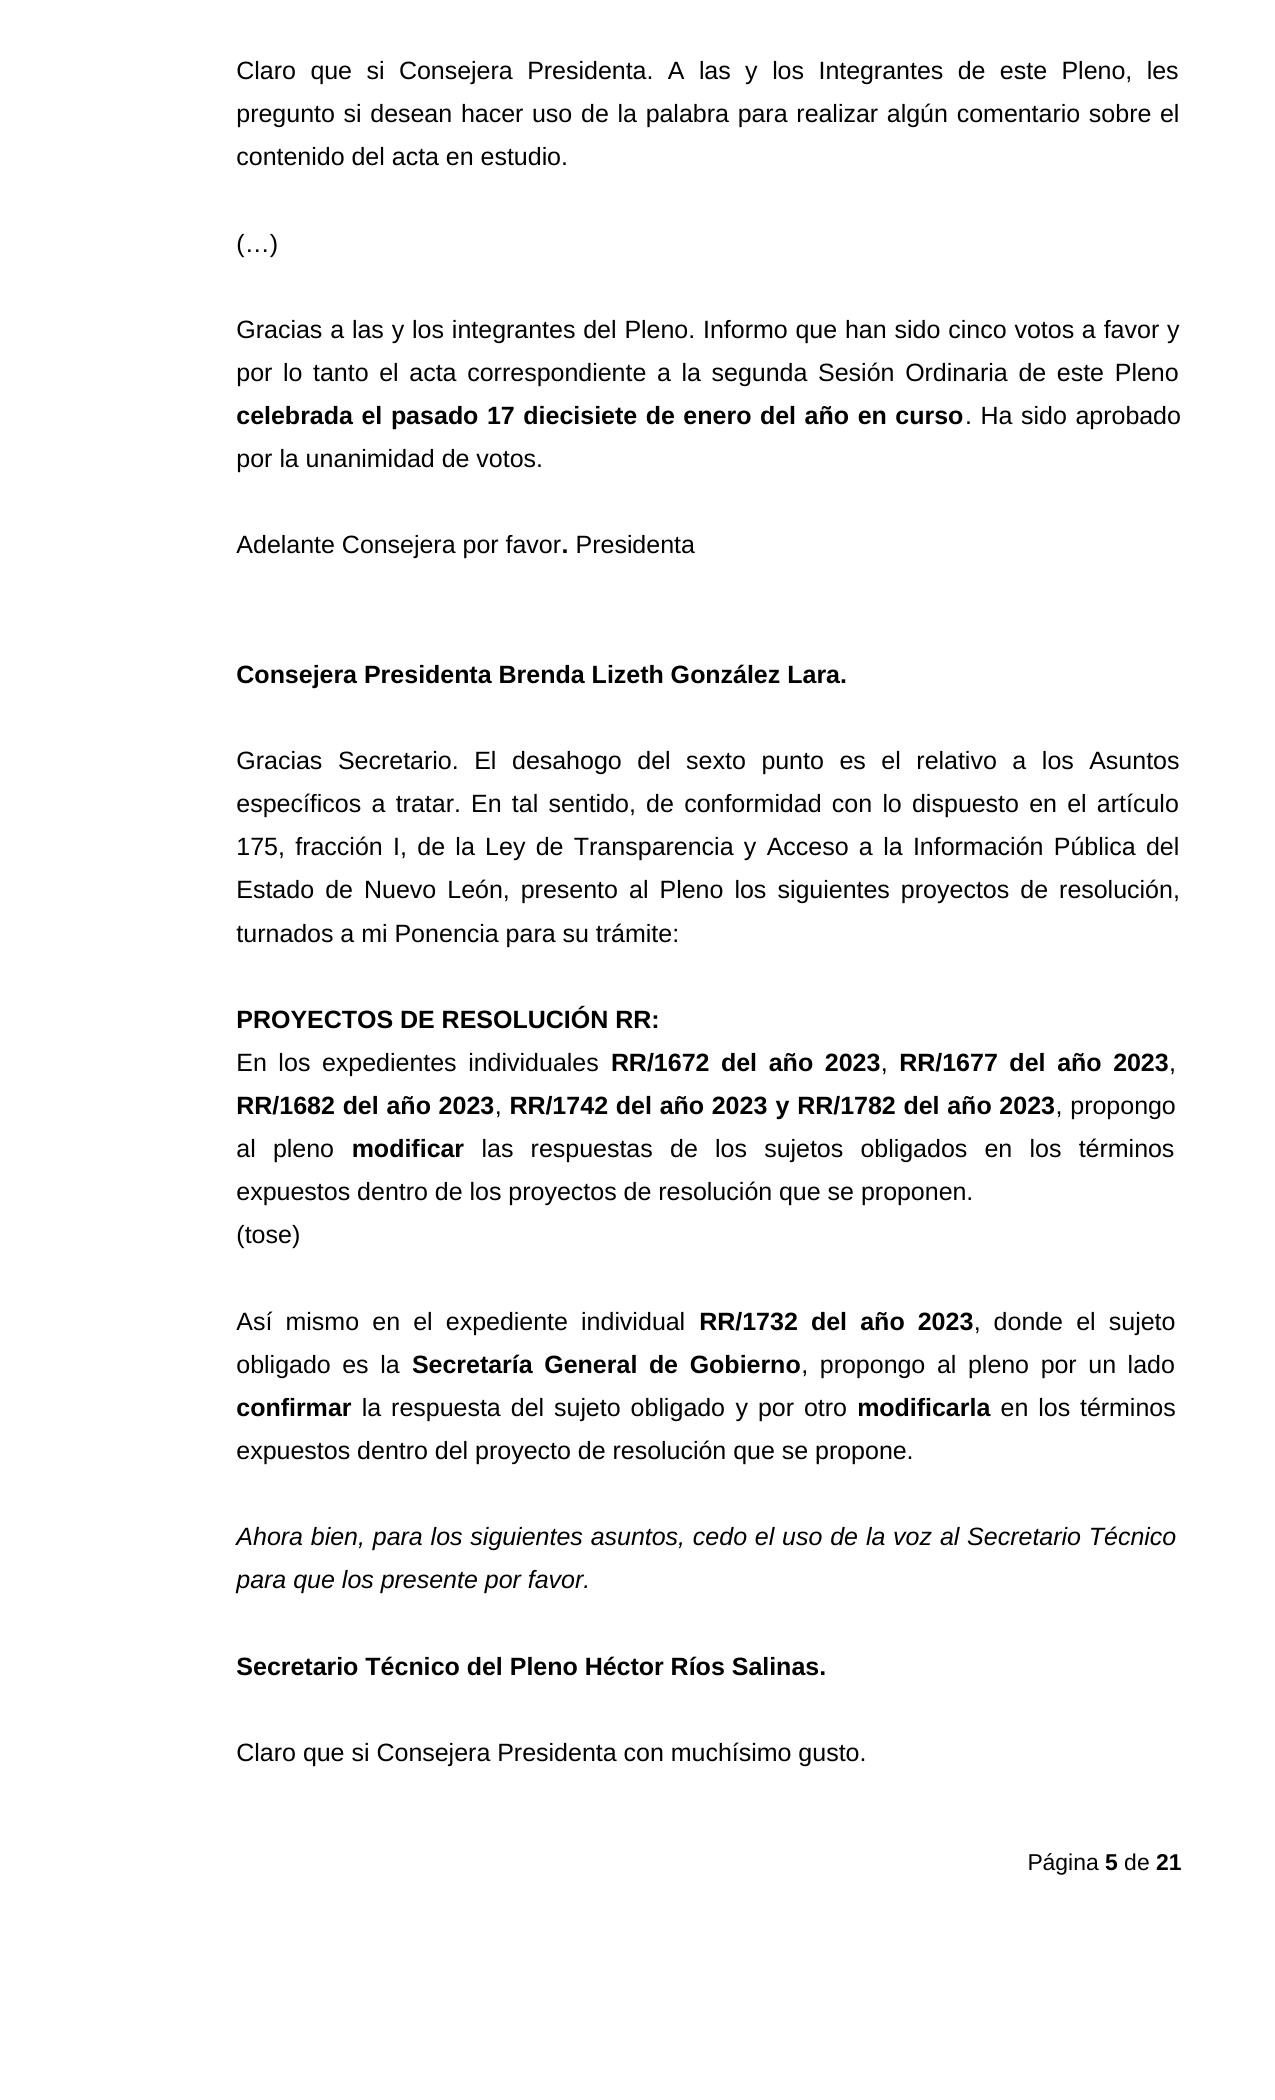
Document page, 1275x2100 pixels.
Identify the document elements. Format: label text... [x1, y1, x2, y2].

text (tose) [236, 1221, 1176, 1249]
text (…) [236, 229, 1181, 257]
text PROYECTOS DE RESOLUCIÓN RR: [236, 1005, 1181, 1034]
text Gracias Secretario. El desahogo del sexto punto es el relativo a los Asuntos específicos a tratar. En tal sentido, de conformidad con lo dispuesto en el artículo 175, fracción I, de la Ley de Transparencia y Acceso a la Información Pública del Estado de Nuevo León, presento al Pleno los siguientes proyectos de resolución, turnados a mi Ponencia para su trámite: [236, 746, 1181, 947]
text Consejera Presidenta Brenda Lizeth González Lara. [236, 660, 1181, 689]
text En los expedientes individuales RR/1672 del año 2023, RR/1677 del año 2023, RR/1682 del año 2023, RR/1742 del año 2023 y RR/1782 del año 2023, propongo al pleno modificar las respuestas de los sujetos obligados en los términos expuestos dentro de los proyectos de resolución que se proponen. [236, 1048, 1176, 1206]
text Secretario Técnico del Pleno Héctor Ríos Salinas. [236, 1652, 1181, 1681]
text Claro que si Consejera Presidenta. A las y los Integrantes de este Pleno, les pregunto si desean hacer uso de la palabra para realizar algún comentario sobre el contenido del acta en estudio. [236, 56, 1181, 171]
text Claro que si Consejera Presidenta con muchísimo gusto. [236, 1738, 1181, 1767]
text Ahora bien, para los siguientes asuntos, cedo el uso de la voz al Secretario Técnico para que los presente por favor. [236, 1522, 1181, 1594]
text Adelante Consejera por favor. Presidenta [236, 531, 1181, 559]
text Así mismo en el expediente individual RR/1732 del año 2023, donde el sujeto obligado es la Secretaría General de Gobierno, propongo al pleno por un lado confirmar la respuesta del sujeto obligado y por otro modificarla en los términos expuestos dentro del proyecto de resolución que se propone. [236, 1307, 1176, 1465]
text Gracias a las y los integrantes del Pleno. Informo que han sido cinco votos a favor y por lo tanto el acta correspondiente a la segunda Sesión Ordinaria de este Pleno celebrada el pasado 17 diecisiete de enero del año en curso. Ha sido aprobado por la unanimidad de votos. [236, 315, 1181, 473]
